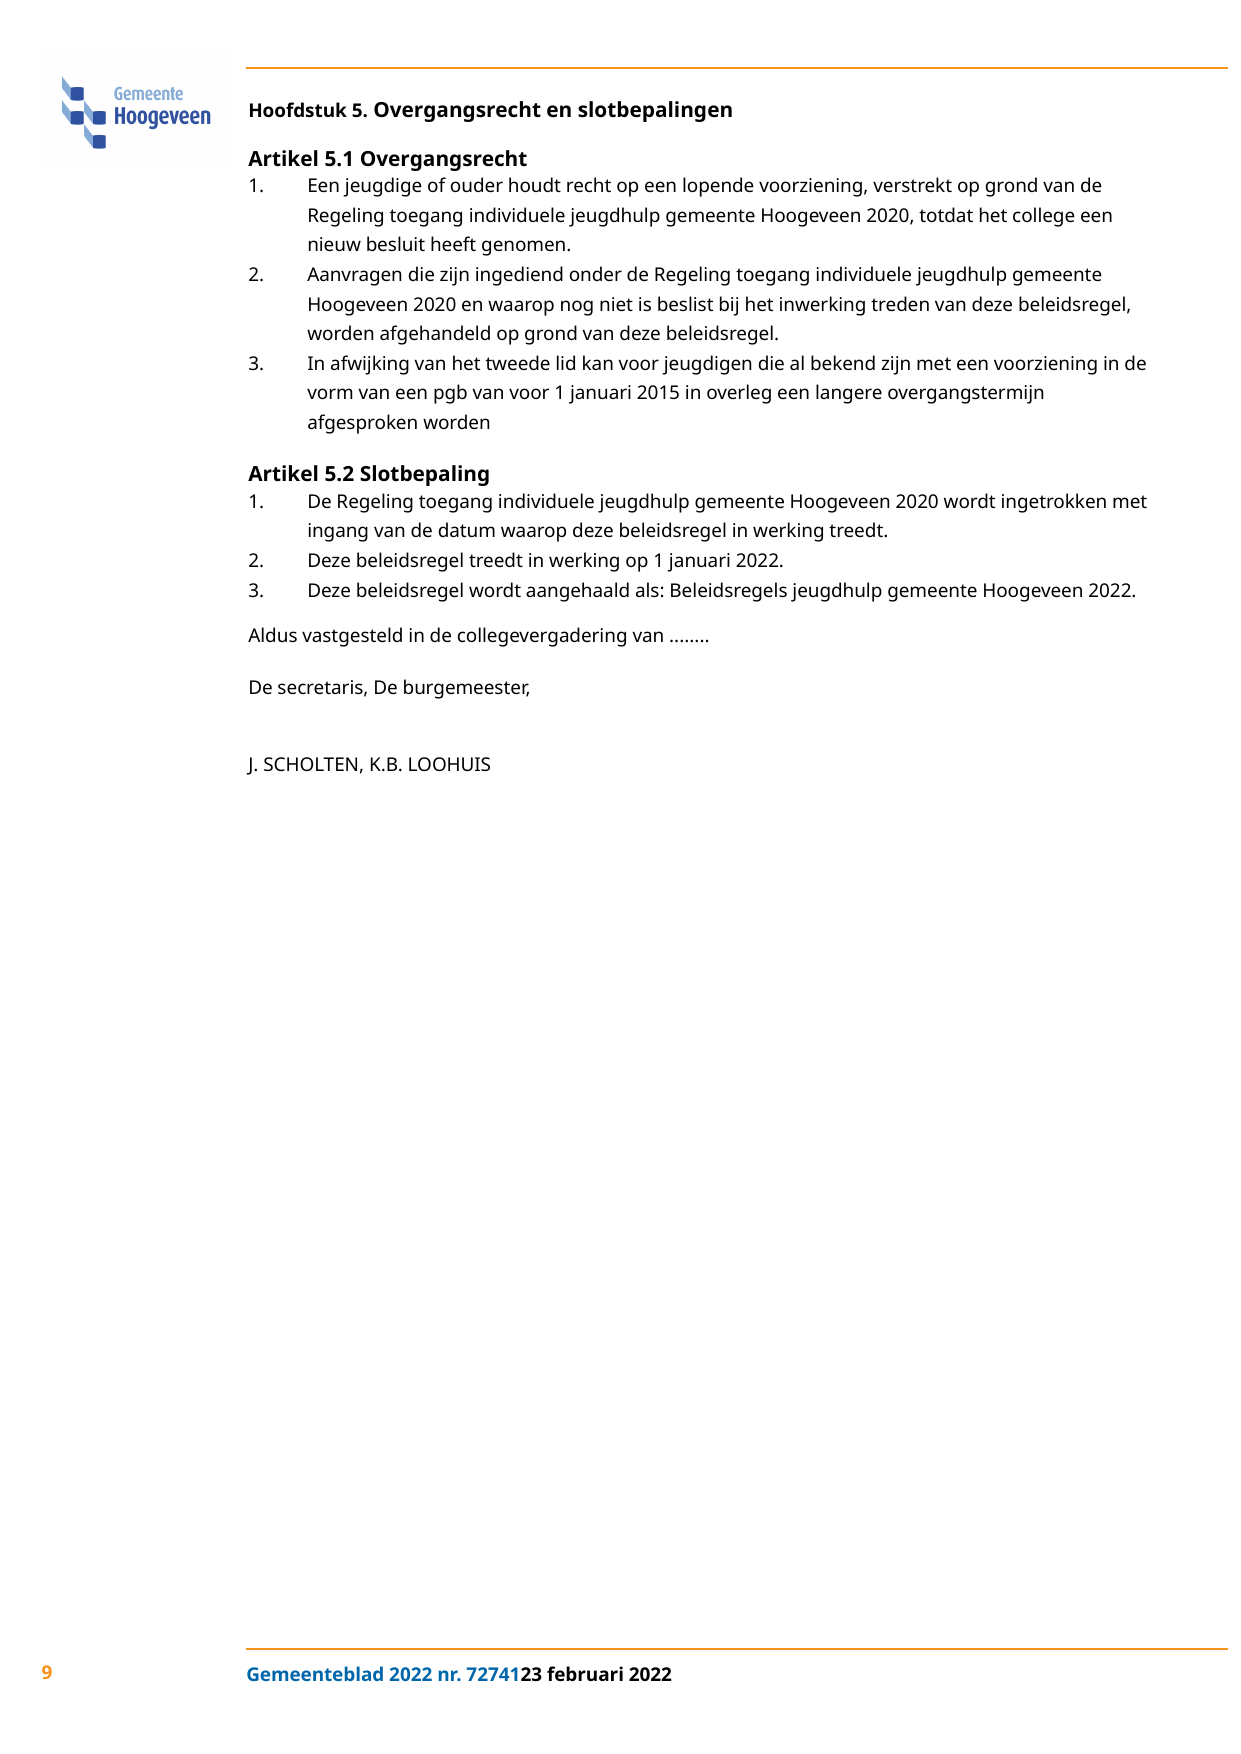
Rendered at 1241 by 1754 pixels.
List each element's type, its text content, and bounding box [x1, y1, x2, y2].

text Aldus vastgesteld in de collegevergadering van ........ [248, 622, 1152, 648]
text Artikel 5.1 Overgangsrecht [248, 144, 1152, 172]
list In afwijking van het tweede lid kan voor jeugdigen die al bekend zijn met een voorziening in de vorm van een pgb van voor 1 januari 2015 in overleg een langere overgangstermijn afgesproken worden [248, 350, 1152, 435]
text Artikel 5.2 Slotbepaling [248, 459, 1152, 488]
text De secretaris, De burgemeester, [248, 674, 1152, 699]
text Hoofdstuk 5. Overgangsrecht en slotbepalingen [248, 95, 1152, 123]
list De Regeling toegang individuele jeugdhulp gemeente Hoogeveen 2020 wordt ingetrokken met ingang van de datum waarop deze beleidsregel in werking treedt. [248, 488, 1152, 543]
list Aanvragen die zijn ingediend onder de Regeling toegang individuele jeugdhulp gemeente Hoogeveen 2020 en waarop nog niet is beslist bij het inwerking treden van deze beleidsregel, worden afgehandeld op grond van deze beleidsregel. [248, 261, 1152, 346]
text J. SCHOLTEN, K.B. LOOHUIS [248, 751, 1152, 777]
list Een jeugdige of ouder houdt recht op een lopende voorziening, verstrekt op grond van de Regeling toegang individuele jeugdhulp gemeente Hoogeveen 2020, totdat het college een nieuw besluit heeft genomen. [248, 172, 1152, 257]
list Deze beleidsregel wordt aangehaald als: Beleidsregels jeugdhulp gemeente Hoogeveen 2022. [248, 577, 1152, 602]
list Deze beleidsregel treedt in werking op 1 januari 2022. [248, 547, 1152, 573]
picture [41, 47, 231, 172]
